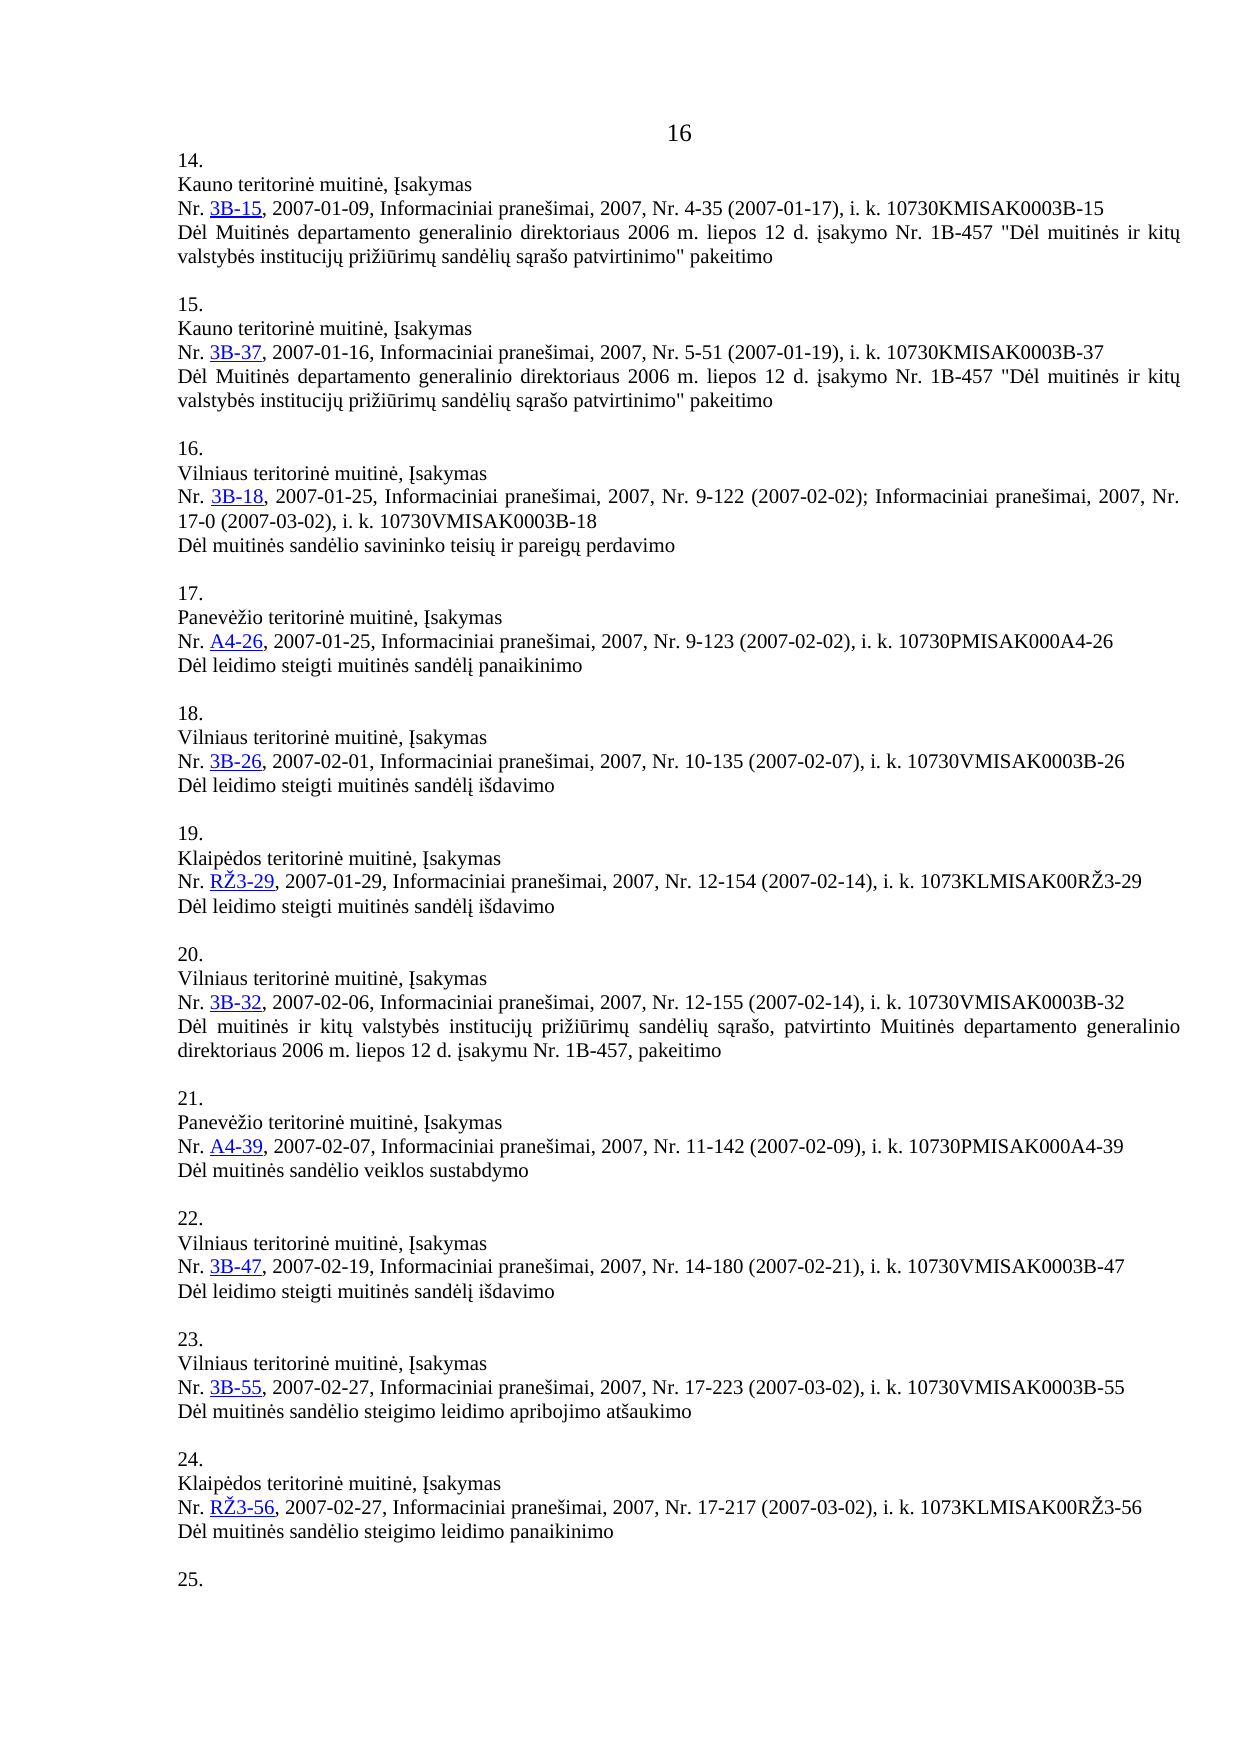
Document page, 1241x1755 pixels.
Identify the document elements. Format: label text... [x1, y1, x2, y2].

text Panevėžio teritorinė muitinė, Įsakymas [177, 605, 1181, 629]
text Klaipėdos teritorinė muitinė, Įsakymas [177, 1471, 1181, 1495]
text Nr. 3B-47, 2007-02-19, Informaciniai pranešimai, 2007, Nr. 14-180 (2007-02-21), i. k. 10730VMISAK0003B-47 [177, 1254, 1181, 1278]
text Vilniaus teritorinė muitinė, Įsakymas [177, 1230, 1181, 1254]
text Dėl muitinės sandėlio savininko teisių ir pareigų perdavimo [177, 533, 1181, 557]
text Nr. 3B-37, 2007-01-16, Informaciniai pranešimai, 2007, Nr. 5-51 (2007-01-19), i. k. 10730KMISAK0003B-37 [177, 340, 1181, 364]
text Nr. 3B-15, 2007-01-09, Informaciniai pranešimai, 2007, Nr. 4-35 (2007-01-17), i. k. 10730KMISAK0003B-15 [177, 196, 1181, 220]
text 21. [177, 1086, 1181, 1110]
text Nr. 3B-26, 2007-02-01, Informaciniai pranešimai, 2007, Nr. 10-135 (2007-02-07), i. k. 10730VMISAK0003B-26 [177, 749, 1181, 773]
text Dėl leidimo steigti muitinės sandėlį išdavimo [177, 1278, 1181, 1303]
text Dėl muitinės ir kitų valstybės institucijų prižiūrimų sandėlių sąrašo, patvirtinto Muitinės departamento generalinio direktoriaus 2006 m. liepos 12 d. įsakymu Nr. 1B-457, pakeitimo [177, 1014, 1181, 1062]
text Vilniaus teritorinė muitinė, Įsakymas [177, 460, 1181, 484]
text Dėl Muitinės departamento generalinio direktoriaus 2006 m. liepos 12 d. įsakymo Nr. 1B-457 "Dėl muitinės ir kitų valstybės institucijų prižiūrimų sandėlių sąrašo patvirtinimo" pakeitimo [177, 220, 1181, 268]
text 23. [177, 1327, 1181, 1351]
text Nr. 3B-55, 2007-02-27, Informaciniai pranešimai, 2007, Nr. 17-223 (2007-03-02), i. k. 10730VMISAK0003B-55 [177, 1375, 1181, 1399]
text 16. [177, 436, 1181, 460]
text Nr. RŽ3-29, 2007-01-29, Informaciniai pranešimai, 2007, Nr. 12-154 (2007-02-14), i. k. 1073KLMISAK00RŽ3-29 [177, 869, 1181, 893]
text 15. [177, 292, 1181, 316]
text Nr. RŽ3-56, 2007-02-27, Informaciniai pranešimai, 2007, Nr. 17-217 (2007-03-02), i. k. 1073KLMISAK00RŽ3-56 [177, 1495, 1181, 1519]
text Dėl muitinės sandėlio veiklos sustabdymo [177, 1158, 1181, 1182]
text 14. [177, 148, 1181, 172]
text Vilniaus teritorinė muitinė, Įsakymas [177, 1351, 1181, 1375]
text Dėl muitinės sandėlio steigimo leidimo apribojimo atšaukimo [177, 1399, 1181, 1423]
text Klaipėdos teritorinė muitinė, Įsakymas [177, 845, 1181, 869]
text 20. [177, 942, 1181, 966]
text 17. [177, 581, 1181, 605]
text Dėl leidimo steigti muitinės sandėlį išdavimo [177, 773, 1181, 797]
text 19. [177, 821, 1181, 845]
text Kauno teritorinė muitinė, Įsakymas [177, 172, 1181, 196]
text Vilniaus teritorinė muitinė, Įsakymas [177, 966, 1181, 990]
text Panevėžio teritorinė muitinė, Įsakymas [177, 1110, 1181, 1134]
text 22. [177, 1206, 1181, 1230]
text 25. [177, 1567, 1181, 1591]
text Dėl muitinės sandėlio steigimo leidimo panaikinimo [177, 1519, 1181, 1543]
text Nr. A4-26, 2007-01-25, Informaciniai pranešimai, 2007, Nr. 9-123 (2007-02-02), i. k. 10730PMISAK000A4-26 [177, 629, 1181, 653]
text Dėl Muitinės departamento generalinio direktoriaus 2006 m. liepos 12 d. įsakymo Nr. 1B-457 "Dėl muitinės ir kitų valstybės institucijų prižiūrimų sandėlių sąrašo patvirtinimo" pakeitimo [177, 364, 1181, 412]
text Vilniaus teritorinė muitinė, Įsakymas [177, 725, 1181, 749]
text Nr. 3B-18, 2007-01-25, Informaciniai pranešimai, 2007, Nr. 9-122 (2007-02-02); Informaciniai pranešimai, 2007, Nr. 17-0 (2007-03-02), i. k. 10730VMISAK0003B-18 [177, 484, 1181, 533]
text Nr. 3B-32, 2007-02-06, Informaciniai pranešimai, 2007, Nr. 12-155 (2007-02-14), i. k. 10730VMISAK0003B-32 [177, 990, 1181, 1014]
text Dėl leidimo steigti muitinės sandėlį išdavimo [177, 893, 1181, 918]
text Nr. A4-39, 2007-02-07, Informaciniai pranešimai, 2007, Nr. 11-142 (2007-02-09), i. k. 10730PMISAK000A4-39 [177, 1134, 1181, 1158]
text 24. [177, 1447, 1181, 1471]
text Dėl leidimo steigti muitinės sandėlį panaikinimo [177, 653, 1181, 677]
text Kauno teritorinė muitinė, Įsakymas [177, 316, 1181, 340]
text 18. [177, 701, 1181, 725]
